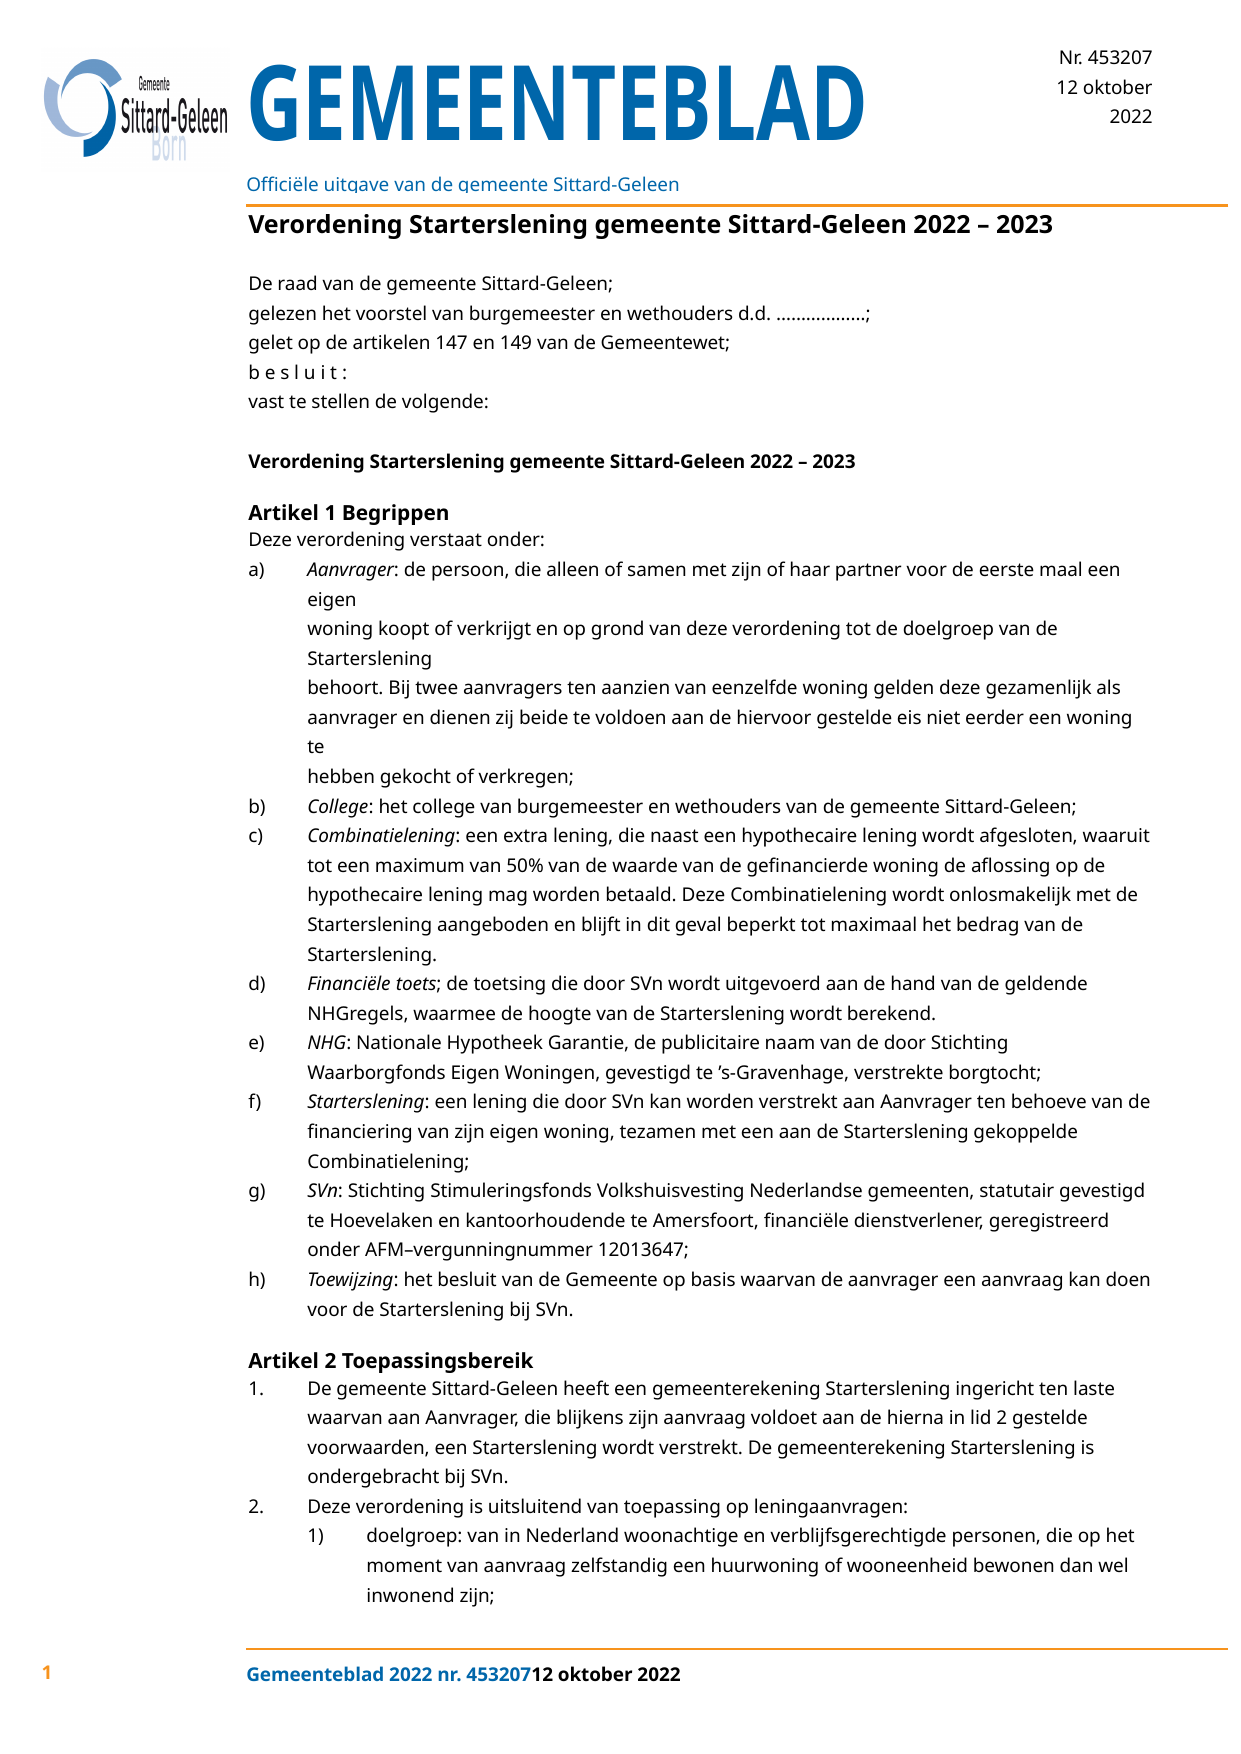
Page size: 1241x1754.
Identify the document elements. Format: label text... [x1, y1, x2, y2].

text b e s l u i t : [248, 359, 1152, 385]
text vast te stellen de volgende: [248, 389, 1152, 414]
text Verordening Starterslening gemeente Sittard-Geleen 2022 – 2023 [248, 207, 1152, 241]
list Toewijzing: het besluit van de Gemeente op basis waarvan de aanvrager een aanvraag kan doen voor de Starterslening bij SVn. [248, 1266, 1152, 1322]
list Deze verordening is uitsluitend van toepassing op leningaanvragen: [248, 1493, 1152, 1519]
list doelgroep: van in Nederland woonachtige en verblijfsgerechtigde personen, die op het moment van aanvraag zelfstandig een huurwoning of wooneenheid bewonen dan wel inwonend zijn; [307, 1523, 1152, 1607]
list SVn: Stichting Stimuleringsfonds Volkshuisvesting Nederlandse gemeenten, statutair gevestigd te Hoevelaken en kantoorhoudende te Amersfoort, financiële dienstverlener, geregistreerd onder AFM–vergunningnummer 12013647; [248, 1177, 1152, 1262]
text Artikel 2 Toepassingsbereik [248, 1346, 1152, 1375]
text gelezen het voorstel van burgemeester en wethouders d.d. ………………; [248, 300, 1152, 326]
list woning koopt of verkrijgt en op grond van deze verordening tot de doelgroep van de Starterslening [248, 615, 1152, 671]
list NHG: Nationale Hypotheek Garantie, de publicitaire naam van de door Stichting Waarborgfonds Eigen Woningen, gevestigd te ’s-Gravenhage, verstrekte borgtocht; [248, 1029, 1152, 1085]
list behoort. Bij twee aanvragers ten aanzien van eenzelfde woning gelden deze gezamenlijk als [248, 674, 1152, 700]
text Artikel 1 Begrippen [248, 498, 1152, 527]
list Starterslening: een lening die door SVn kan worden verstrekt aan Aanvrager ten behoeve van de financiering van zijn eigen woning, tezamen met een aan de Starterslening gekoppelde Combinatielening; [248, 1089, 1152, 1174]
list Combinatielening: een extra lening, die naast een hypothecaire lening wordt afgesloten, waaruit tot een maximum van 50% van de waarde van de gefinancierde woning de aflossing op de hypothecaire lening mag worden betaald. Deze Combinatielening wordt onlosmakelijk met de Starterslening aangeboden en blijft in dit geval beperkt tot maximaal het bedrag van de Starterslening. [248, 822, 1152, 967]
list hebben gekocht of verkregen; [248, 763, 1152, 789]
text gelet op de artikelen 147 en 149 van de Gemeentewet; [248, 329, 1152, 355]
list Financiële toets; de toetsing die door SVn wordt uitgevoerd aan de hand van de geldende NHGregels, waarmee de hoogte van de Starterslening wordt berekend. [248, 970, 1152, 1026]
list aanvrager en dienen zij beide te voldoen aan de hiervoor gestelde eis niet eerder een woning te [248, 704, 1152, 759]
list College: het college van burgemeester en wethouders van de gemeente Sittard-Geleen; [248, 793, 1152, 819]
list Aanvrager: de persoon, die alleen of samen met zijn of haar partner voor de eerste maal een eigen [248, 556, 1152, 612]
text De raad van de gemeente Sittard-Geleen; [248, 270, 1152, 296]
text Verordening Starterslening gemeente Sittard-Geleen 2022 – 2023 [248, 448, 1152, 473]
picture [41, 47, 231, 172]
text Deze verordening verstaat onder: [248, 527, 1152, 552]
list De gemeente Sittard-Geleen heeft een gemeenterekening Starterslening ingericht ten laste waarvan aan Aanvrager, die blijkens zijn aanvraag voldoet aan de hierna in lid 2 gestelde voorwaarden, een Starterslening wordt verstrekt. De gemeenterekening Starterslening is ondergebracht bij SVn. [248, 1375, 1152, 1489]
